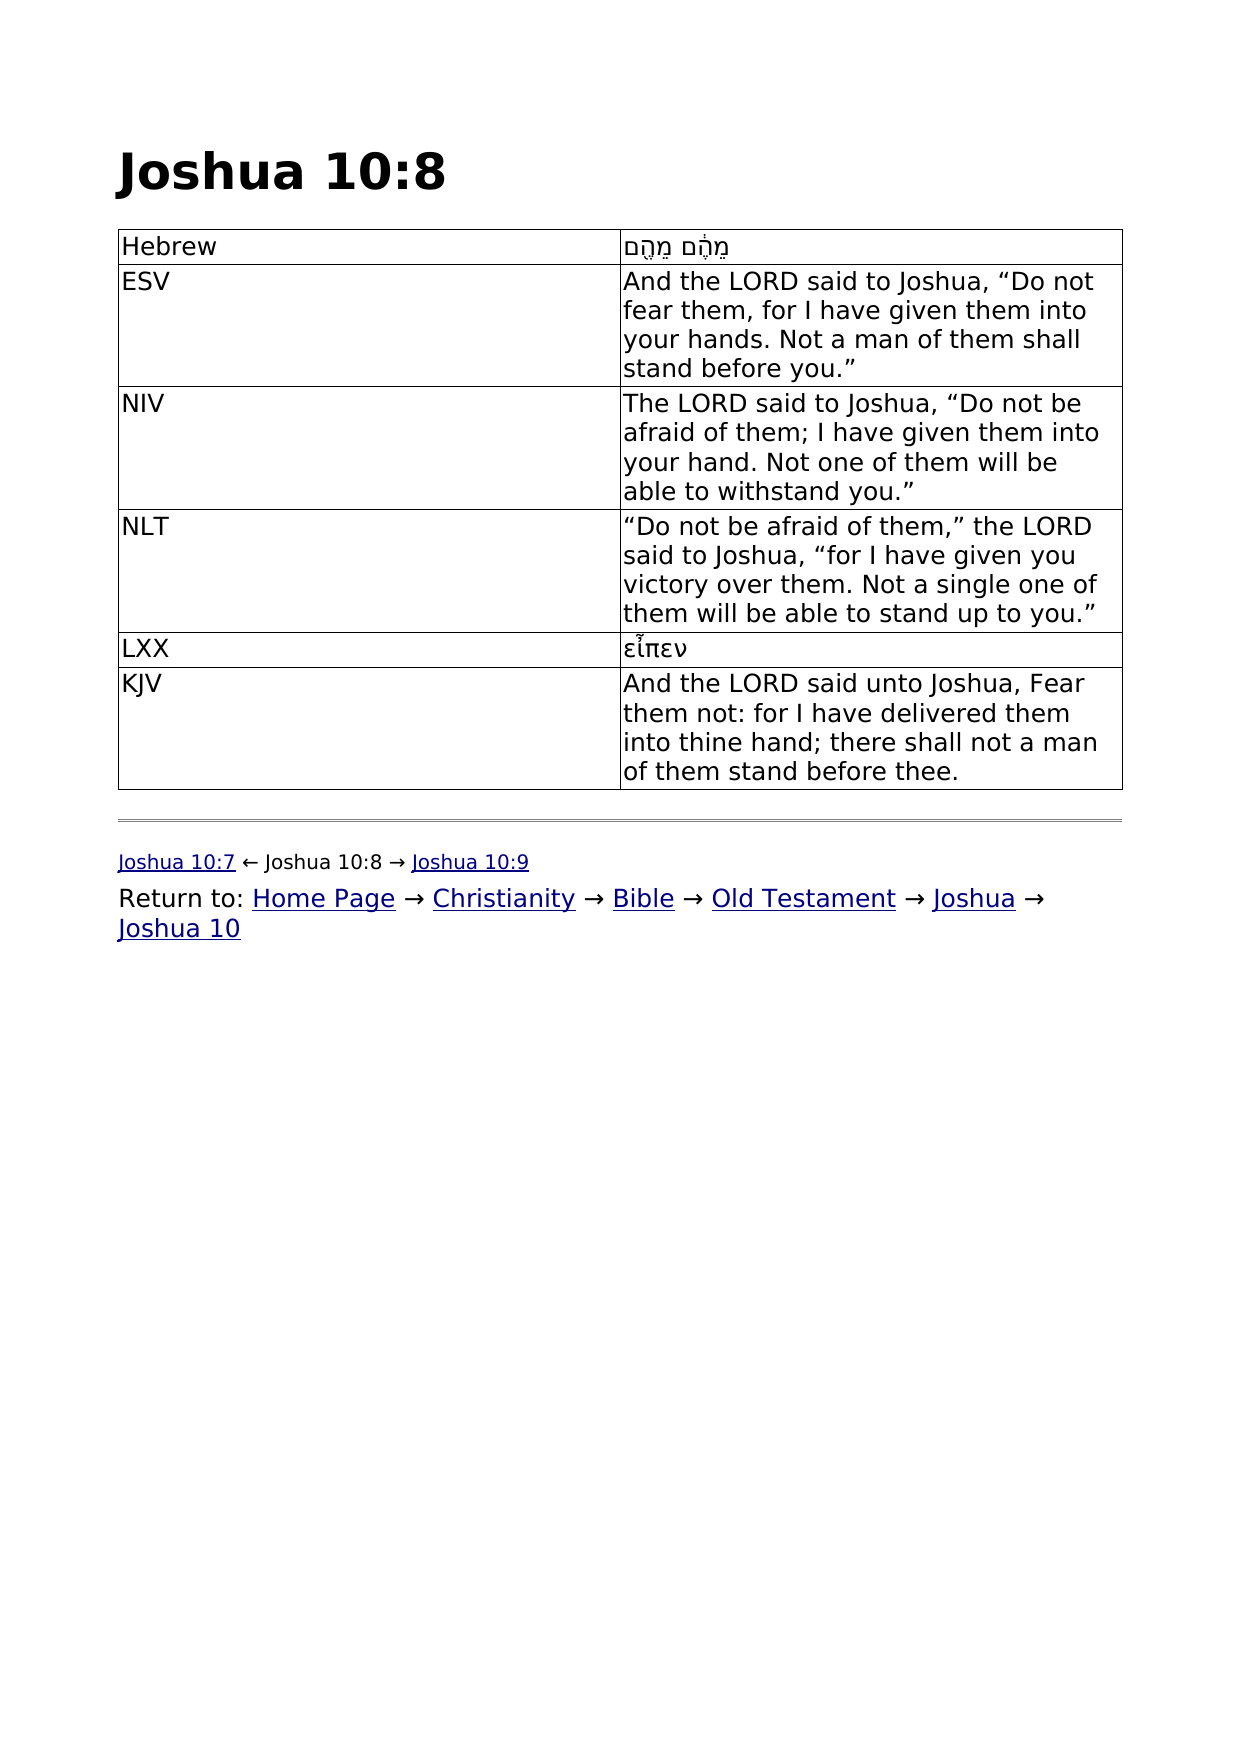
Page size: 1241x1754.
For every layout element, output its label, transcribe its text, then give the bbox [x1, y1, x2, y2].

table_cell KJV [119, 668, 620, 789]
table_header מֵהֶ֔ם מֵהֶ֖ם [621, 230, 1122, 264]
table_cell εἶπεν [621, 633, 1122, 667]
table_cell ESV [119, 265, 620, 386]
table_header Hebrew [119, 230, 620, 264]
text Return to: Home Page → Christianity → Bible → Old Testament → Joshua → Joshua 10 [118, 884, 1122, 943]
table_cell And the LORD said to Joshua, “Do not fear them, for I have given them into your hands. Not a man of them shall stand before you.” [621, 265, 1122, 386]
table_cell And the LORD said unto Joshua, Fear them not: for I have delivered them into thine hand; there shall not a man of them stand before thee. [621, 668, 1122, 789]
subtitle Joshua 10:8 [118, 143, 1122, 201]
table_cell The LORD said to Joshua, “Do not be afraid of them; I have given them into your hand. Not one of them will be able to withstand you.” [621, 387, 1122, 509]
table_cell “Do not be afraid of them,” the LORD said to Joshua, “for I have given you victory over them. Not a single one of them will be able to stand up to you.” [621, 510, 1122, 632]
text Joshua 10:7 ← Joshua 10:8 → Joshua 10:9 [118, 851, 1122, 884]
table_cell LXX [119, 633, 620, 667]
table_cell NIV [119, 387, 620, 509]
table_cell NLT [119, 510, 620, 632]
